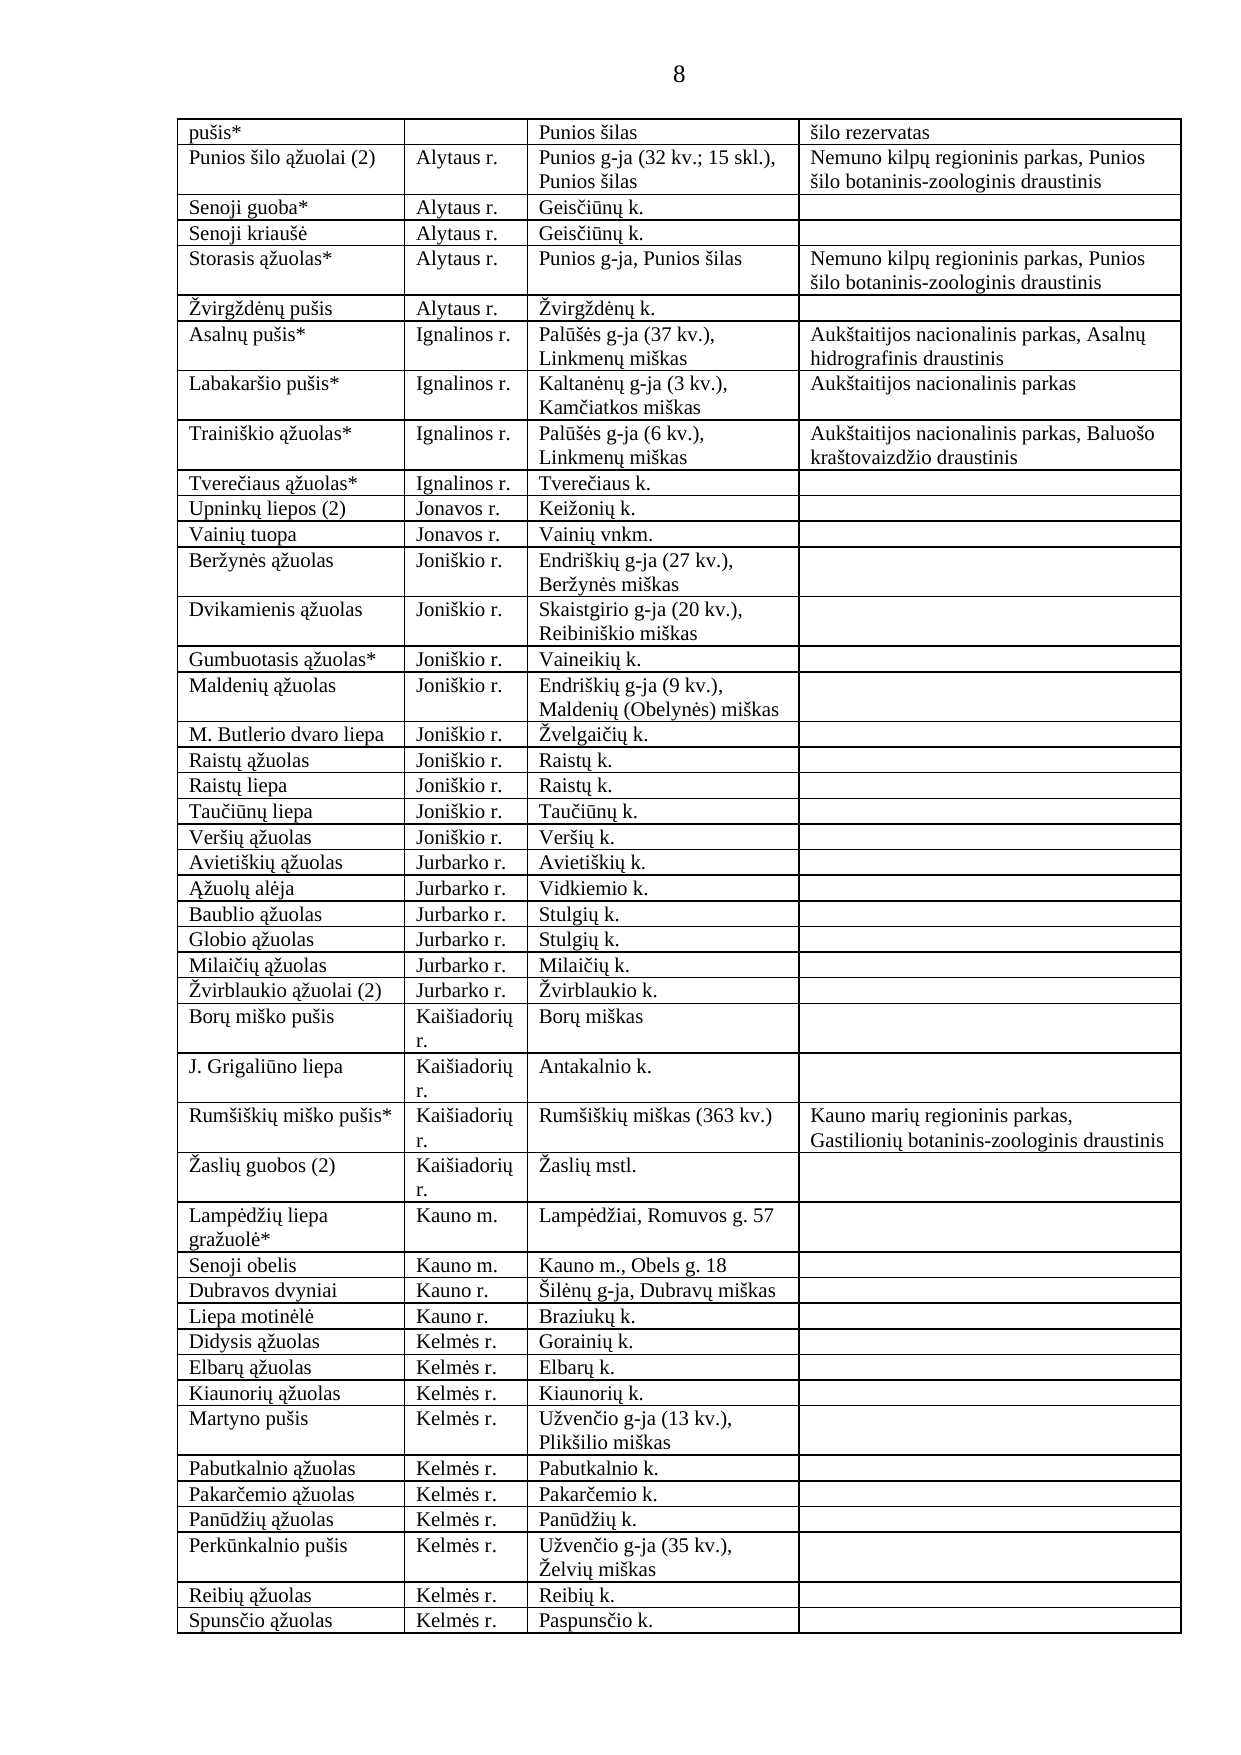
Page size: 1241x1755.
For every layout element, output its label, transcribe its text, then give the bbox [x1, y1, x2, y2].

table_cell [800, 1153, 1180, 1201]
table_cell [800, 799, 1180, 823]
table_cell Raistų k. [528, 773, 798, 797]
table_cell [800, 597, 1180, 645]
table_cell Taučiūnų k. [528, 799, 798, 823]
table_cell Avietiškių ąžuolas [178, 850, 404, 874]
table_cell Kelmės r. [405, 1533, 527, 1581]
table_cell Punios šilas [528, 120, 798, 144]
table_cell Kauno m., Obels g. 18 [528, 1253, 798, 1277]
table_cell [800, 1583, 1180, 1607]
table_cell Senoji guoba* [178, 195, 404, 219]
table_cell [800, 953, 1180, 977]
table_cell Ignalinos r. [405, 471, 527, 495]
table_cell Beržynės ąžuolas [178, 548, 404, 596]
table_cell Stulgių k. [528, 902, 798, 926]
table_cell Joniškio r. [405, 548, 527, 596]
table_cell Kauno marių regioninis parkas, Gastilionių botaninis-zoologinis draustinis [800, 1103, 1180, 1152]
table_cell Užvenčio g-ja (13 kv.), Plikšilio miškas [528, 1406, 798, 1454]
table_cell Gumbuotasis ąžuolas* [178, 647, 404, 671]
table_cell Stulgių k. [528, 927, 798, 951]
table_cell Alytaus r. [405, 221, 527, 245]
table_cell Didysis ąžuolas [178, 1330, 404, 1353]
table_cell [800, 1482, 1180, 1506]
table_cell Borų miško pušis [178, 1004, 404, 1052]
table_cell [800, 1533, 1180, 1581]
table_cell J. Grigaliūno liepa [178, 1054, 404, 1102]
table_cell Jonavos r. [405, 496, 527, 520]
table_cell Trainiškio ąžuolas* [178, 421, 404, 469]
table_cell [800, 1608, 1180, 1632]
table_cell Alytaus r. [405, 145, 527, 193]
table_cell Palūšės g-ja (37 kv.), Linkmenų miškas [528, 322, 798, 370]
table_cell Kaišiadorių r. [405, 1103, 527, 1152]
table_cell Globio ąžuolas [178, 927, 404, 951]
table_cell Veršių ąžuolas [178, 825, 404, 849]
table_cell Rumšiškių miškas (363 kv.) [528, 1103, 798, 1152]
table_cell Žvelgaičių k. [528, 722, 798, 746]
table_cell Jurbarko r. [405, 902, 527, 926]
table_cell Kauno m. [405, 1203, 527, 1251]
table_cell Dubravos dvyniai [178, 1278, 404, 1302]
table_cell Spunsčio ąžuolas [178, 1608, 404, 1632]
table_cell Žvirblaukio ąžuolai (2) [178, 978, 404, 1002]
table_cell Alytaus r. [405, 296, 527, 320]
table_cell Kauno r. [405, 1304, 527, 1328]
table_cell Joniškio r. [405, 673, 527, 721]
table_cell pušis* [178, 120, 404, 144]
table_cell Milaičių ąžuolas [178, 953, 404, 977]
table_cell Kaišiadorių r. [405, 1004, 527, 1052]
table_cell Kaišiadorių r. [405, 1054, 527, 1102]
table_cell Antakalnio k. [528, 1054, 798, 1102]
table_cell Punios g-ja, Punios šilas [528, 246, 798, 294]
table_cell Kaišiadorių r. [405, 1153, 527, 1201]
table_cell [800, 902, 1180, 926]
table_cell Aukštaitijos nacionalinis parkas, Asalnų hidrografinis draustinis [800, 322, 1180, 370]
table_cell [405, 120, 527, 144]
table_cell Milaičių k. [528, 953, 798, 977]
table_cell Storasis ąžuolas* [178, 246, 404, 294]
table_cell Vainių vnkm. [528, 522, 798, 546]
table_cell Kelmės r. [405, 1456, 527, 1480]
table_cell [800, 978, 1180, 1002]
table_cell [800, 1381, 1180, 1405]
table_cell Elbarų k. [528, 1355, 798, 1379]
table_cell M. Butlerio dvaro liepa [178, 722, 404, 746]
table_cell Senoji obelis [178, 1253, 404, 1277]
table_cell Kelmės r. [405, 1406, 527, 1454]
table_cell [800, 1355, 1180, 1379]
table_cell Kelmės r. [405, 1482, 527, 1506]
table_cell Vaineikių k. [528, 647, 798, 671]
table_cell Kelmės r. [405, 1381, 527, 1405]
table_cell Joniškio r. [405, 647, 527, 671]
table_cell Žaslių guobos (2) [178, 1153, 404, 1201]
table_cell Skaistgirio g-ja (20 kv.), Reibiniškio miškas [528, 597, 798, 645]
table_cell [800, 1330, 1180, 1353]
table_cell Kauno m. [405, 1253, 527, 1277]
table_cell Ąžuolų alėja [178, 876, 404, 900]
table_cell Perkūnkalnio pušis [178, 1533, 404, 1581]
table_cell [800, 825, 1180, 849]
table_cell Baublio ąžuolas [178, 902, 404, 926]
table_cell Vidkiemio k. [528, 876, 798, 900]
table_cell [800, 1456, 1180, 1480]
table_cell Raistų liepa [178, 773, 404, 797]
table_cell Nemuno kilpų regioninis parkas, Punios šilo botaninis-zoologinis draustinis [800, 246, 1180, 294]
table_cell Joniškio r. [405, 799, 527, 823]
table_cell Joniškio r. [405, 825, 527, 849]
table_cell Jurbarko r. [405, 927, 527, 951]
table_cell Jurbarko r. [405, 850, 527, 874]
table_cell [800, 1203, 1180, 1251]
table_cell Panūdžių k. [528, 1507, 798, 1531]
table_cell Gorainių k. [528, 1330, 798, 1353]
table_cell Jonavos r. [405, 522, 527, 546]
table_cell Braziukų k. [528, 1304, 798, 1328]
table_cell Jurbarko r. [405, 953, 527, 977]
table_cell Paspunsčio k. [528, 1608, 798, 1632]
table_cell Punios šilo ąžuolai (2) [178, 145, 404, 193]
table_cell [800, 1004, 1180, 1052]
table_cell Kelmės r. [405, 1608, 527, 1632]
table_cell [800, 548, 1180, 596]
table_cell Tverečiaus ąžuolas* [178, 471, 404, 495]
table_cell Raistų k. [528, 748, 798, 772]
table_cell Endriškių g-ja (9 kv.), Maldenių (Obelynės) miškas [528, 673, 798, 721]
table_cell Lampėdžių liepa gražuolė* [178, 1203, 404, 1251]
table_cell Endriškių g-ja (27 kv.), Beržynės miškas [528, 548, 798, 596]
table_cell Jurbarko r. [405, 876, 527, 900]
table_cell [800, 195, 1180, 219]
table_cell Kelmės r. [405, 1583, 527, 1607]
table_cell Kiaunorių ąžuolas [178, 1381, 404, 1405]
table_cell Kaltanėnų g-ja (3 kv.), Kamčiatkos miškas [528, 371, 798, 419]
table_cell [800, 850, 1180, 874]
table_cell [800, 1278, 1180, 1302]
table_cell Keižonių k. [528, 496, 798, 520]
table_cell Žvirgždėnų pušis [178, 296, 404, 320]
table_cell [800, 522, 1180, 546]
table_cell [800, 673, 1180, 721]
table_cell Joniškio r. [405, 597, 527, 645]
table_cell Maldenių ąžuolas [178, 673, 404, 721]
table_cell Alytaus r. [405, 195, 527, 219]
table_cell Ignalinos r. [405, 371, 527, 419]
table_cell Pakarčemio ąžuolas [178, 1482, 404, 1506]
table_cell Kiaunorių k. [528, 1381, 798, 1405]
table_cell Vainių tuopa [178, 522, 404, 546]
table_cell Elbarų ąžuolas [178, 1355, 404, 1379]
table_cell Senoji kriaušė [178, 221, 404, 245]
table_cell Kelmės r. [405, 1330, 527, 1353]
table_cell Reibių ąžuolas [178, 1583, 404, 1607]
table_cell Raistų ąžuolas [178, 748, 404, 772]
table_cell Alytaus r. [405, 246, 527, 294]
table_cell Joniškio r. [405, 748, 527, 772]
table_cell Tverečiaus k. [528, 471, 798, 495]
table_cell [800, 1054, 1180, 1102]
table_cell Pakarčemio k. [528, 1482, 798, 1506]
table_cell Ignalinos r. [405, 421, 527, 469]
table_cell Geisčiūnų k. [528, 195, 798, 219]
table_cell [800, 496, 1180, 520]
table_cell [800, 471, 1180, 495]
table_cell Žvirgždėnų k. [528, 296, 798, 320]
table_cell [800, 927, 1180, 951]
table_cell [800, 773, 1180, 797]
table_cell Jurbarko r. [405, 978, 527, 1002]
table_cell Upninkų liepos (2) [178, 496, 404, 520]
table_cell Labakaršio pušis* [178, 371, 404, 419]
table_cell Joniškio r. [405, 722, 527, 746]
table_cell Palūšės g-ja (6 kv.), Linkmenų miškas [528, 421, 798, 469]
table_cell Žaslių mstl. [528, 1153, 798, 1201]
table_cell Joniškio r. [405, 773, 527, 797]
table_cell šilo rezervatas [800, 120, 1180, 144]
table_cell [800, 1507, 1180, 1531]
table_cell Nemuno kilpų regioninis parkas, Punios šilo botaninis-zoologinis draustinis [800, 145, 1180, 193]
table_cell Liepa motinėlė [178, 1304, 404, 1328]
table_cell Žvirblaukio k. [528, 978, 798, 1002]
table_cell Kelmės r. [405, 1507, 527, 1531]
table_cell Punios g-ja (32 kv.; 15 skl.), Punios šilas [528, 145, 798, 193]
table_cell Geisčiūnų k. [528, 221, 798, 245]
table_cell Šilėnų g-ja, Dubravų miškas [528, 1278, 798, 1302]
table_cell Užvenčio g-ja (35 kv.), Želvių miškas [528, 1533, 798, 1581]
table_cell [800, 1253, 1180, 1277]
table_cell Lampėdžiai, Romuvos g. 57 [528, 1203, 798, 1251]
table_cell Taučiūnų liepa [178, 799, 404, 823]
table_cell Rumšiškių miško pušis* [178, 1103, 404, 1152]
table_cell [800, 647, 1180, 671]
table_cell [800, 1304, 1180, 1328]
table_cell Aukštaitijos nacionalinis parkas, Baluošo kraštovaizdžio draustinis [800, 421, 1180, 469]
table_cell Kauno r. [405, 1278, 527, 1302]
table_cell Martyno pušis [178, 1406, 404, 1454]
table_cell Reibių k. [528, 1583, 798, 1607]
table_cell Pabutkalnio k. [528, 1456, 798, 1480]
table_cell Borų miškas [528, 1004, 798, 1052]
table_cell Kelmės r. [405, 1355, 527, 1379]
table_cell Panūdžių ąžuolas [178, 1507, 404, 1531]
table_cell [800, 221, 1180, 245]
table_cell Aukštaitijos nacionalinis parkas [800, 371, 1180, 419]
table_cell Avietiškių k. [528, 850, 798, 874]
table_cell Pabutkalnio ąžuolas [178, 1456, 404, 1480]
table_cell Ignalinos r. [405, 322, 527, 370]
table_cell [800, 748, 1180, 772]
table_cell Dvikamienis ąžuolas [178, 597, 404, 645]
table_cell Asalnų pušis* [178, 322, 404, 370]
table_cell [800, 876, 1180, 900]
table_cell Veršių k. [528, 825, 798, 849]
table_cell [800, 296, 1180, 320]
table_cell [800, 1406, 1180, 1454]
table_cell [800, 722, 1180, 746]
